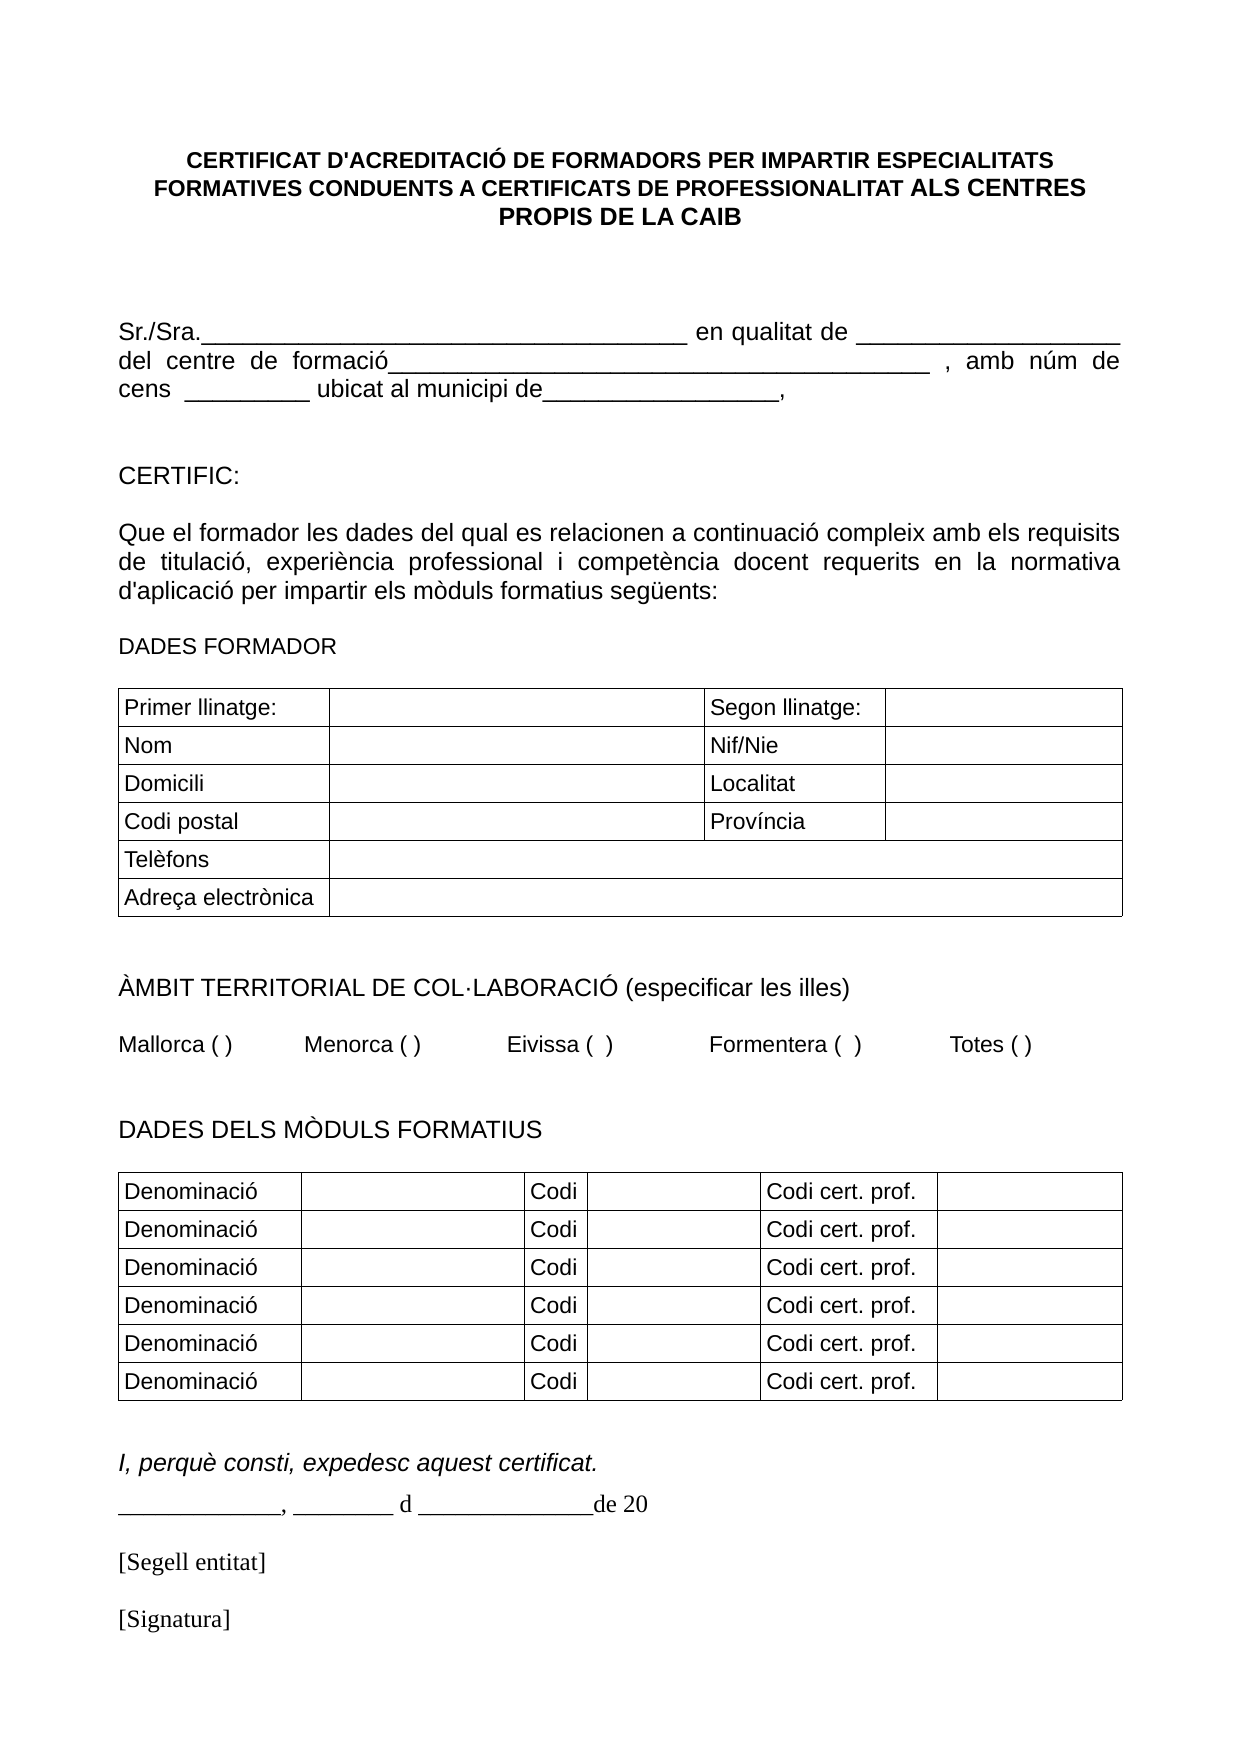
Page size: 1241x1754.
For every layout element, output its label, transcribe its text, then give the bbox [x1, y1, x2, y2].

table_cell Codi [525, 1249, 587, 1286]
table_cell Adreça electrònica [119, 879, 329, 916]
table_cell [302, 1325, 524, 1362]
table_cell Domicili [119, 765, 329, 802]
table_cell Codi cert. prof. [761, 1287, 937, 1324]
text DADES DELS MÒDULS FORMATIUS [118, 1115, 1122, 1143]
table_cell Codi cert. prof. [761, 1211, 937, 1248]
text ÀMBIT TERRITORIAL DE COL·LABORACIÓ (especificar les illes) [118, 973, 1122, 1002]
table_header [330, 689, 704, 726]
table_cell Nif/Nie [705, 727, 885, 764]
text CERTIFIC: [118, 461, 1122, 489]
table_header Codi cert. prof. [761, 1173, 937, 1210]
table_header Denominació [119, 1173, 301, 1210]
table_cell [588, 1363, 760, 1400]
text DADES FORMADOR [118, 633, 1122, 659]
table_cell Denominació [119, 1363, 301, 1400]
text [Segell entitat] [118, 1547, 1122, 1575]
table_cell Província [705, 803, 885, 840]
table_cell Denominació [119, 1211, 301, 1248]
table_cell [330, 727, 704, 764]
table_header [886, 689, 1122, 726]
text _____________, ________ d ______________de 20 [118, 1489, 1122, 1518]
table_cell Denominació [119, 1287, 301, 1324]
table_cell [938, 1325, 1122, 1362]
table_header Segon llinatge: [705, 689, 885, 726]
table_cell [938, 1249, 1122, 1286]
text [Signatura] [118, 1604, 1122, 1633]
table_cell Telèfons [119, 841, 329, 878]
table_cell [330, 765, 704, 802]
text Sr./Sra.___________________________________ en qualitat de ___________________ del centre de formació_______________________________________ , amb núm de cens _________ ubicat al municipi de_________________, [118, 317, 1122, 403]
table_cell [302, 1211, 524, 1248]
table_cell Codi cert. prof. [761, 1363, 937, 1400]
table_header [302, 1173, 524, 1210]
table_header Codi [525, 1173, 587, 1210]
table_cell [302, 1249, 524, 1286]
text CERTIFICAT D'ACREDITACIÓ DE FORMADORS PER IMPARTIR ESPECIALITATS FORMATIVES CONDUENTS A CERTIFICATS DE PROFESSIONALITAT ALS CENTRES PROPIS DE LA CAIB [118, 147, 1122, 231]
table_cell [886, 765, 1122, 802]
table_cell Localitat [705, 765, 885, 802]
table_cell Codi [525, 1363, 587, 1400]
table_cell [886, 727, 1122, 764]
table_cell [330, 803, 704, 840]
table_cell [302, 1287, 524, 1324]
table_cell Codi [525, 1211, 587, 1248]
text Que el formador les dades del qual es relacionen a continuació compleix amb els requisits de titulació, experiència professional i competència docent requerits en la normativa d'aplicació per impartir els mòduls formatius següents: [118, 518, 1122, 604]
text I, perquè consti, expedesc aquest certificat. [118, 1448, 1122, 1477]
table_cell Denominació [119, 1249, 301, 1286]
table_cell [330, 879, 1122, 916]
table_cell [938, 1363, 1122, 1400]
table_header Primer llinatge: [119, 689, 329, 726]
table_cell [588, 1325, 760, 1362]
table_cell [588, 1287, 760, 1324]
table_cell [588, 1249, 760, 1286]
table_cell Codi [525, 1287, 587, 1324]
table_cell [330, 841, 1122, 878]
table_cell Nom [119, 727, 329, 764]
table_cell [302, 1363, 524, 1400]
table_cell [938, 1211, 1122, 1248]
table_cell [588, 1211, 760, 1248]
table_cell Codi cert. prof. [761, 1249, 937, 1286]
table_header [938, 1173, 1122, 1210]
table_cell [938, 1287, 1122, 1324]
table_header [588, 1173, 760, 1210]
table_cell Codi postal [119, 803, 329, 840]
table_cell Codi cert. prof. [761, 1325, 937, 1362]
table_cell Denominació [119, 1325, 301, 1362]
table_cell Codi [525, 1325, 587, 1362]
table_cell [886, 803, 1122, 840]
text Mallorca ( ) Menorca ( ) Eivissa ( ) Formentera ( ) Totes ( ) [118, 1028, 1122, 1057]
